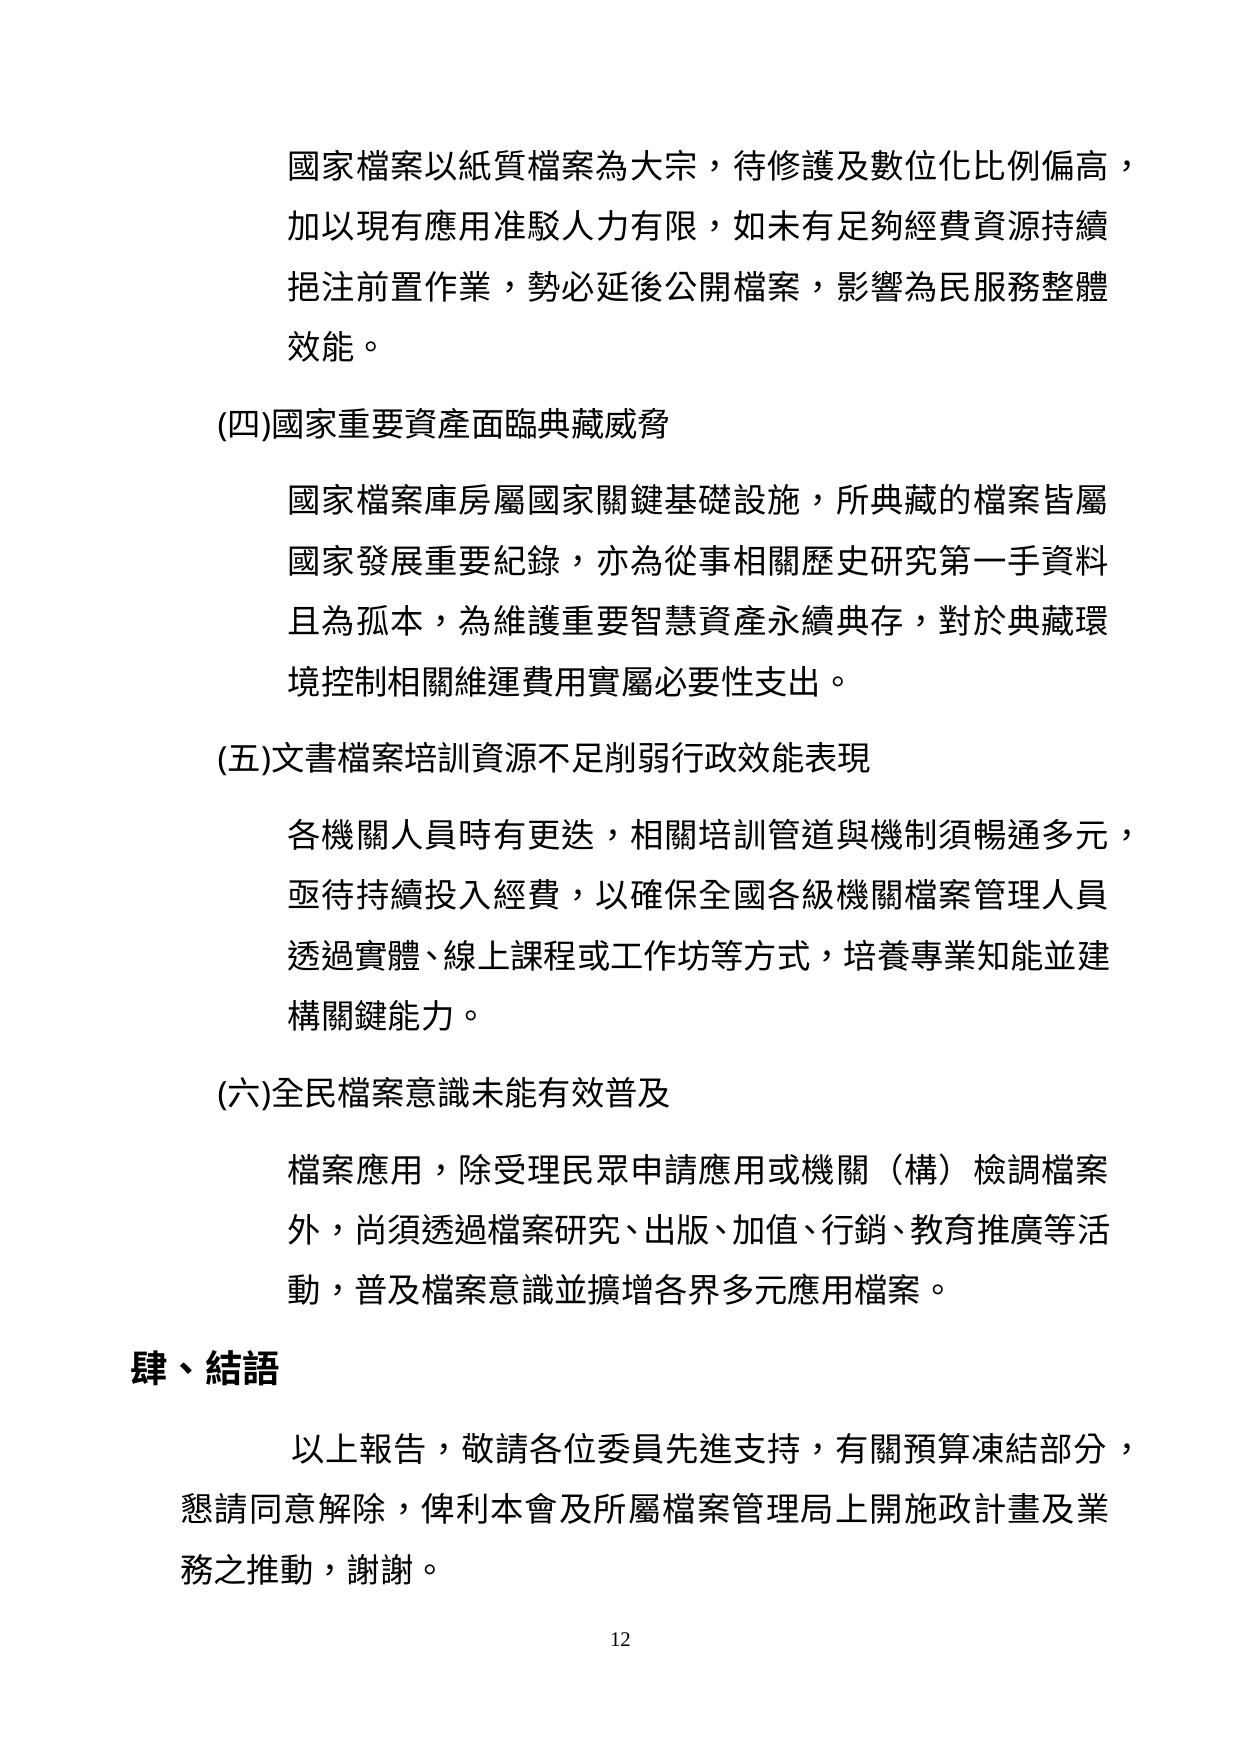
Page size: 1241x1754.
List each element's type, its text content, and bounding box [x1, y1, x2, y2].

text 各機關人員時有更迭，相關培訓管道與機制須暢通多元，亟待持續投入經費，以確保全國各級機關檔案管理人員透過實體、線上課程或工作坊等方式，培養專業知能並建構關鍵能力。 [287, 799, 1110, 1041]
text 檔案應用，除受理民眾申請應用或機關（構）檢調檔案外，尚須透過檔案研究、出版、加值、行銷、教育推廣等活動，普及檔案意識並擴增各界多元應用檔案。 [287, 1134, 1110, 1315]
text (五)文書檔案培訓資源不足削弱行政效能表現 [217, 722, 1110, 783]
text (四)國家重要資產面臨典藏威脅 [217, 388, 1110, 448]
text 肆、結語 [130, 1334, 1110, 1394]
text 以上報告，敬請各位委員先進支持，有關預算凍結部分，懇請同意解除，俾利本會及所屬檔案管理局上開施政計畫及業務之推動，謝謝。 [180, 1413, 1110, 1594]
text 國家檔案以紙質檔案為大宗，待修護及數位化比例偏高，加以現有應用准駁人力有限，如未有足夠經費資源持續挹注前置作業，勢必延後公開檔案，影響為民服務整體效能。 [287, 130, 1110, 372]
text (六)全民檔案意識未能有效普及 [217, 1057, 1110, 1117]
text 國家檔案庫房屬國家關鍵基礎設施，所典藏的檔案皆屬國家發展重要紀錄，亦為從事相關歷史研究第一手資料且為孤本，為維護重要智慧資產永續典存，對於典藏環境控制相關維運費用實屬必要性支出。 [287, 464, 1110, 706]
